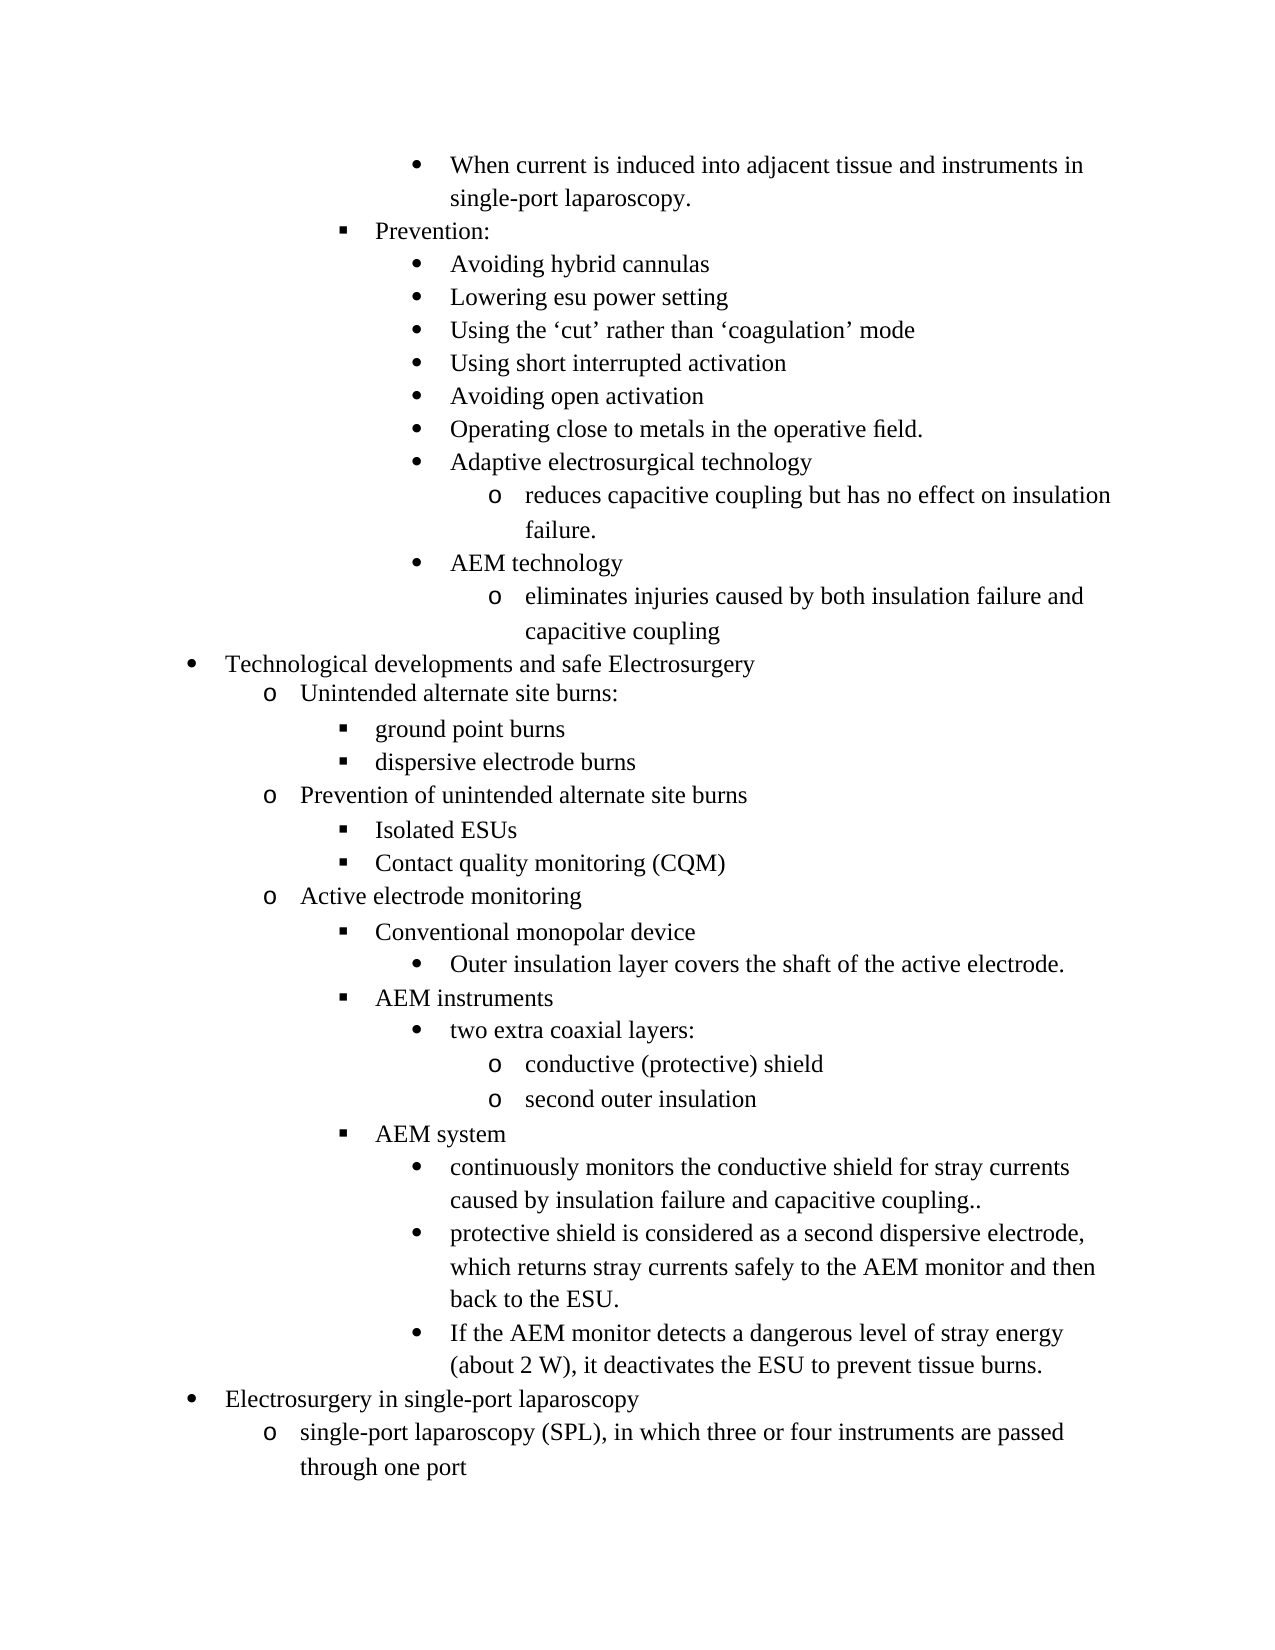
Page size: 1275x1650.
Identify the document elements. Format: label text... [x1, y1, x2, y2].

list two extra coaxial layers: [412, 1016, 1125, 1044]
list Unintended alternate site burns: [262, 678, 1125, 709]
list Active electrode monitoring [262, 881, 1125, 912]
list Lowering esu power setting [412, 282, 1125, 311]
list Adaptive electrosurgical technology [412, 447, 1125, 476]
list Outer insulation layer covers the shaft of the active electrode. [412, 949, 1125, 978]
list protective shield is considered as a second dispersive electrode, which returns stray currents safely to the AEM monitor and then back to the ESU. [412, 1218, 1125, 1313]
list second outer insulation [487, 1084, 1125, 1115]
list When current is induced into adjacent tissue and instruments in single-port laparoscopy. [412, 150, 1125, 212]
list conductive (protective) shield [487, 1049, 1125, 1079]
list reduces capacitive coupling but has no effect on insulation failure. [487, 480, 1125, 544]
list If the AEM monitor detects a dangerous level of stray energy (about 2 W), it deactivates the ESU to prevent tissue burns. [412, 1318, 1125, 1379]
list Prevention: [337, 216, 1125, 245]
list ground point burns [337, 714, 1125, 742]
list Avoiding hybrid cannulas [412, 249, 1125, 278]
list Electrosurgery in single-port laparoscopy [187, 1384, 1125, 1412]
list dispersive electrode burns [337, 747, 1125, 775]
list single-port laparoscopy (SPL), in which three or four instruments are passed through one port [262, 1417, 1125, 1481]
list Contact quality monitoring (CQM) [337, 848, 1125, 877]
list AEM technology [412, 548, 1125, 577]
list continuously monitors the conductive shield for stray currents caused by insulation failure and capacitive coupling.. [412, 1152, 1125, 1214]
list Avoiding open activation [412, 381, 1125, 410]
list eliminates injuries caused by both insulation failure and capacitive coupling [487, 581, 1125, 645]
list AEM system [337, 1119, 1125, 1148]
list Using short interrupted activation [412, 348, 1125, 377]
list Isolated ESUs [337, 815, 1125, 844]
list Using the ‘cut’ rather than ‘coagulation’ mode [412, 315, 1125, 344]
list AEM instruments [337, 983, 1125, 1011]
list Prevention of unintended alternate site burns [262, 780, 1125, 811]
list Technological developments and safe Electrosurgery [187, 649, 1125, 678]
list Operating close to metals in the operative ﬁeld. [412, 414, 1125, 443]
list Conventional monopolar device [337, 917, 1125, 945]
